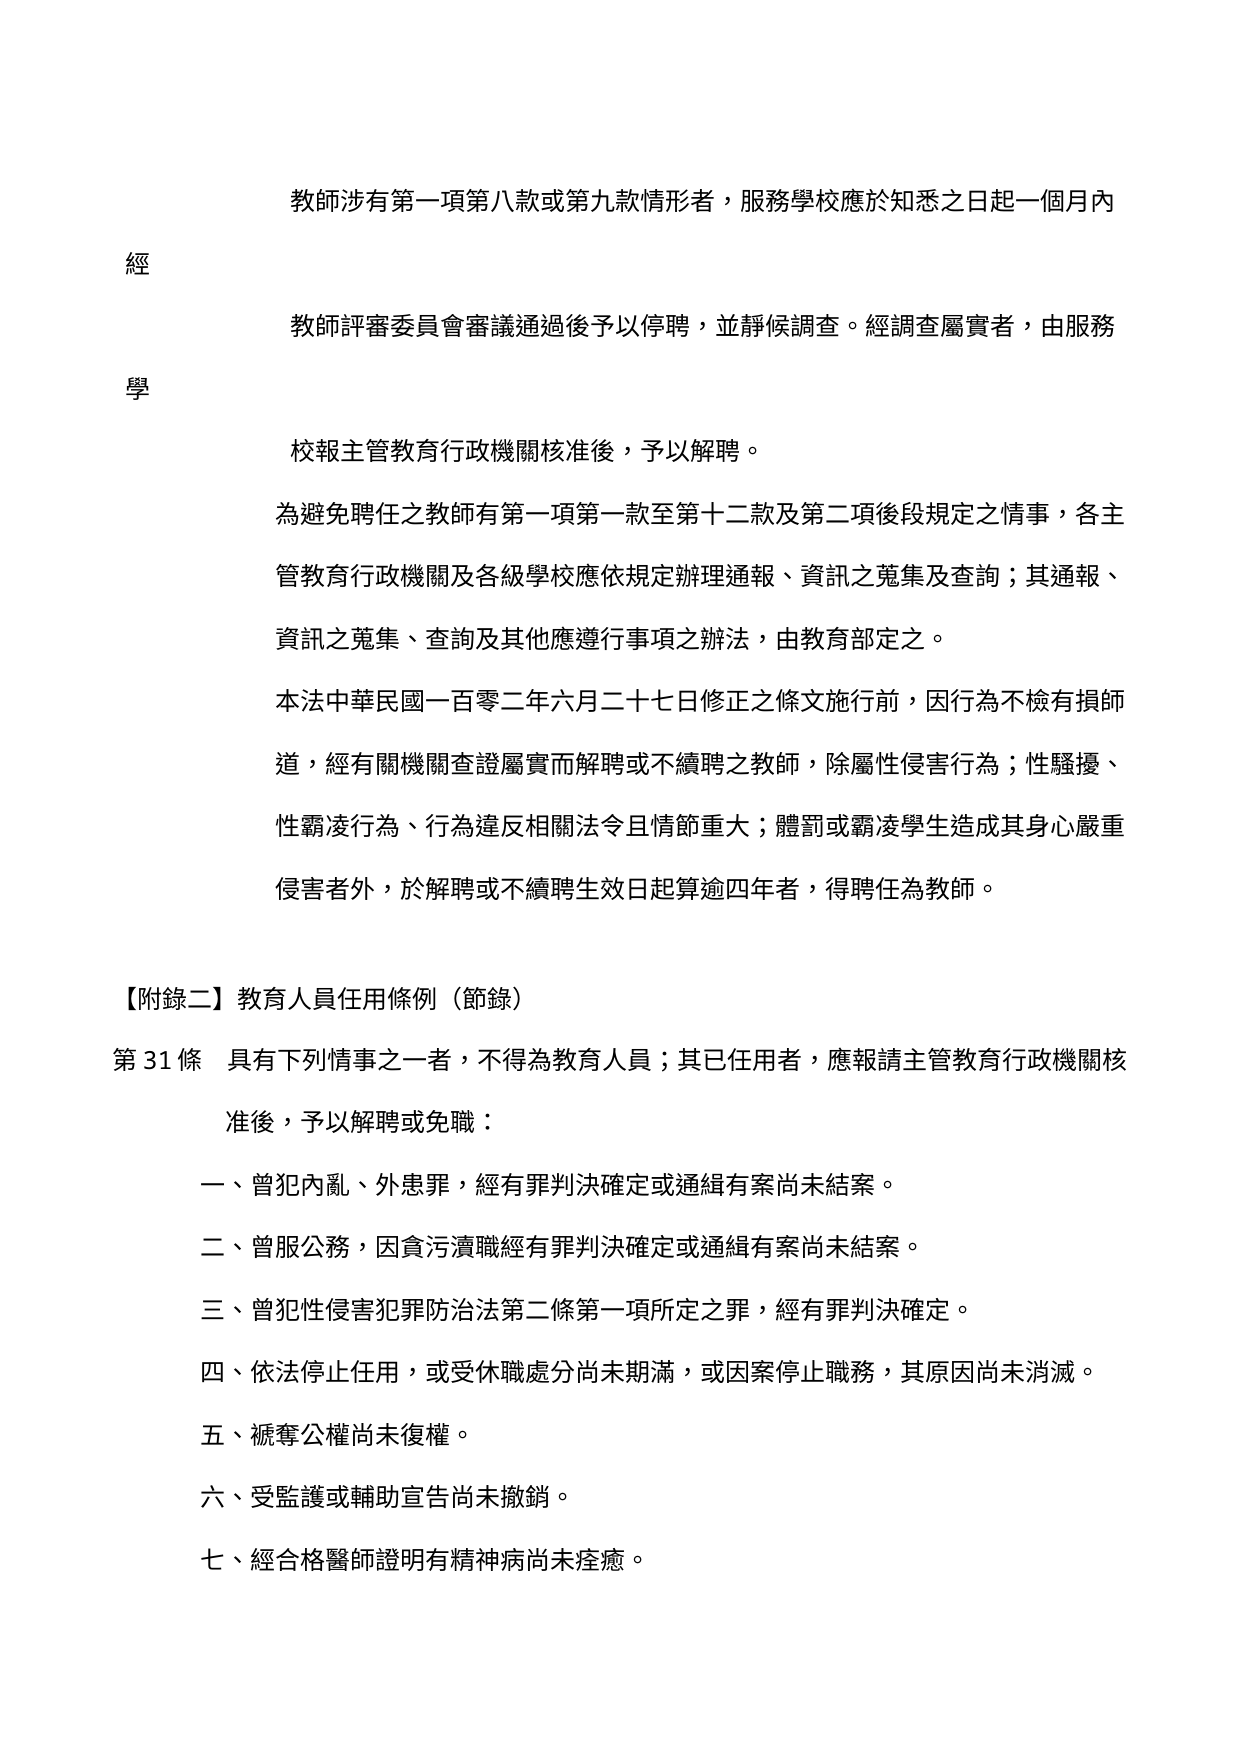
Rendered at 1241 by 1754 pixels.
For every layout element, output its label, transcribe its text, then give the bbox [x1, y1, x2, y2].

text 教師評審委員會審議通過後予以停聘，並靜候調查。經調查屬實者，由服務學 [125, 283, 1128, 408]
text 教師涉有第一項第八款或第九款情形者，服務學校應於知悉之日起一個月內經 [125, 158, 1128, 283]
text 本法中華民國一百零二年六月二十七日修正之條文施行前，因行為不檢有損師 [200, 658, 1128, 721]
text 為避免聘任之教師有第一項第一款至第十二款及第二項後段規定之情事，各主 [200, 471, 1128, 533]
text 校報主管教育行政機關核准後，予以解聘。 [125, 408, 1128, 471]
text 侵害者外，於解聘或不續聘生效日起算逾四年者，得聘任為教師。 [200, 846, 1128, 908]
text 二、曾服公務，因貪污瀆職經有罪判決確定或通緝有案尚未結案。 [112, 1204, 1128, 1267]
text 資訊之蒐集、查詢及其他應遵行事項之辦法，由教育部定之。 [200, 596, 1128, 658]
text 一、曾犯內亂、外患罪，經有罪判決確定或通緝有案尚未結案。 [112, 1142, 1128, 1204]
text 三、曾犯性侵害犯罪防治法第二條第一項所定之罪，經有罪判決確定。 [112, 1267, 1128, 1329]
text 第31條 具有下列情事之一者，不得為教育人員；其已任用者，應報請主管教育行政機關核准後，予以解聘或免職： [112, 1017, 1128, 1142]
text 四、依法停止任用，或受休職處分尚未期滿，或因案停止職務，其原因尚未消滅。 [112, 1329, 1128, 1392]
text 性霸凌行為、行為違反相關法令且情節重大；體罰或霸凌學生造成其身心嚴重 [200, 783, 1128, 846]
text 【附錄二】教育人員任用條例（節錄） [112, 975, 1128, 1017]
text 管教育行政機關及各級學校應依規定辦理通報、資訊之蒐集及查詢；其通報、 [200, 533, 1128, 596]
text 六、受監護或輔助宣告尚未撤銷。 [112, 1454, 1128, 1517]
text 七、經合格醫師證明有精神病尚未痊癒。 [112, 1517, 1128, 1579]
text 道，經有關機關查證屬實而解聘或不續聘之教師，除屬性侵害行為；性騷擾、 [200, 721, 1128, 783]
text 五、褫奪公權尚未復權。 [112, 1392, 1128, 1454]
